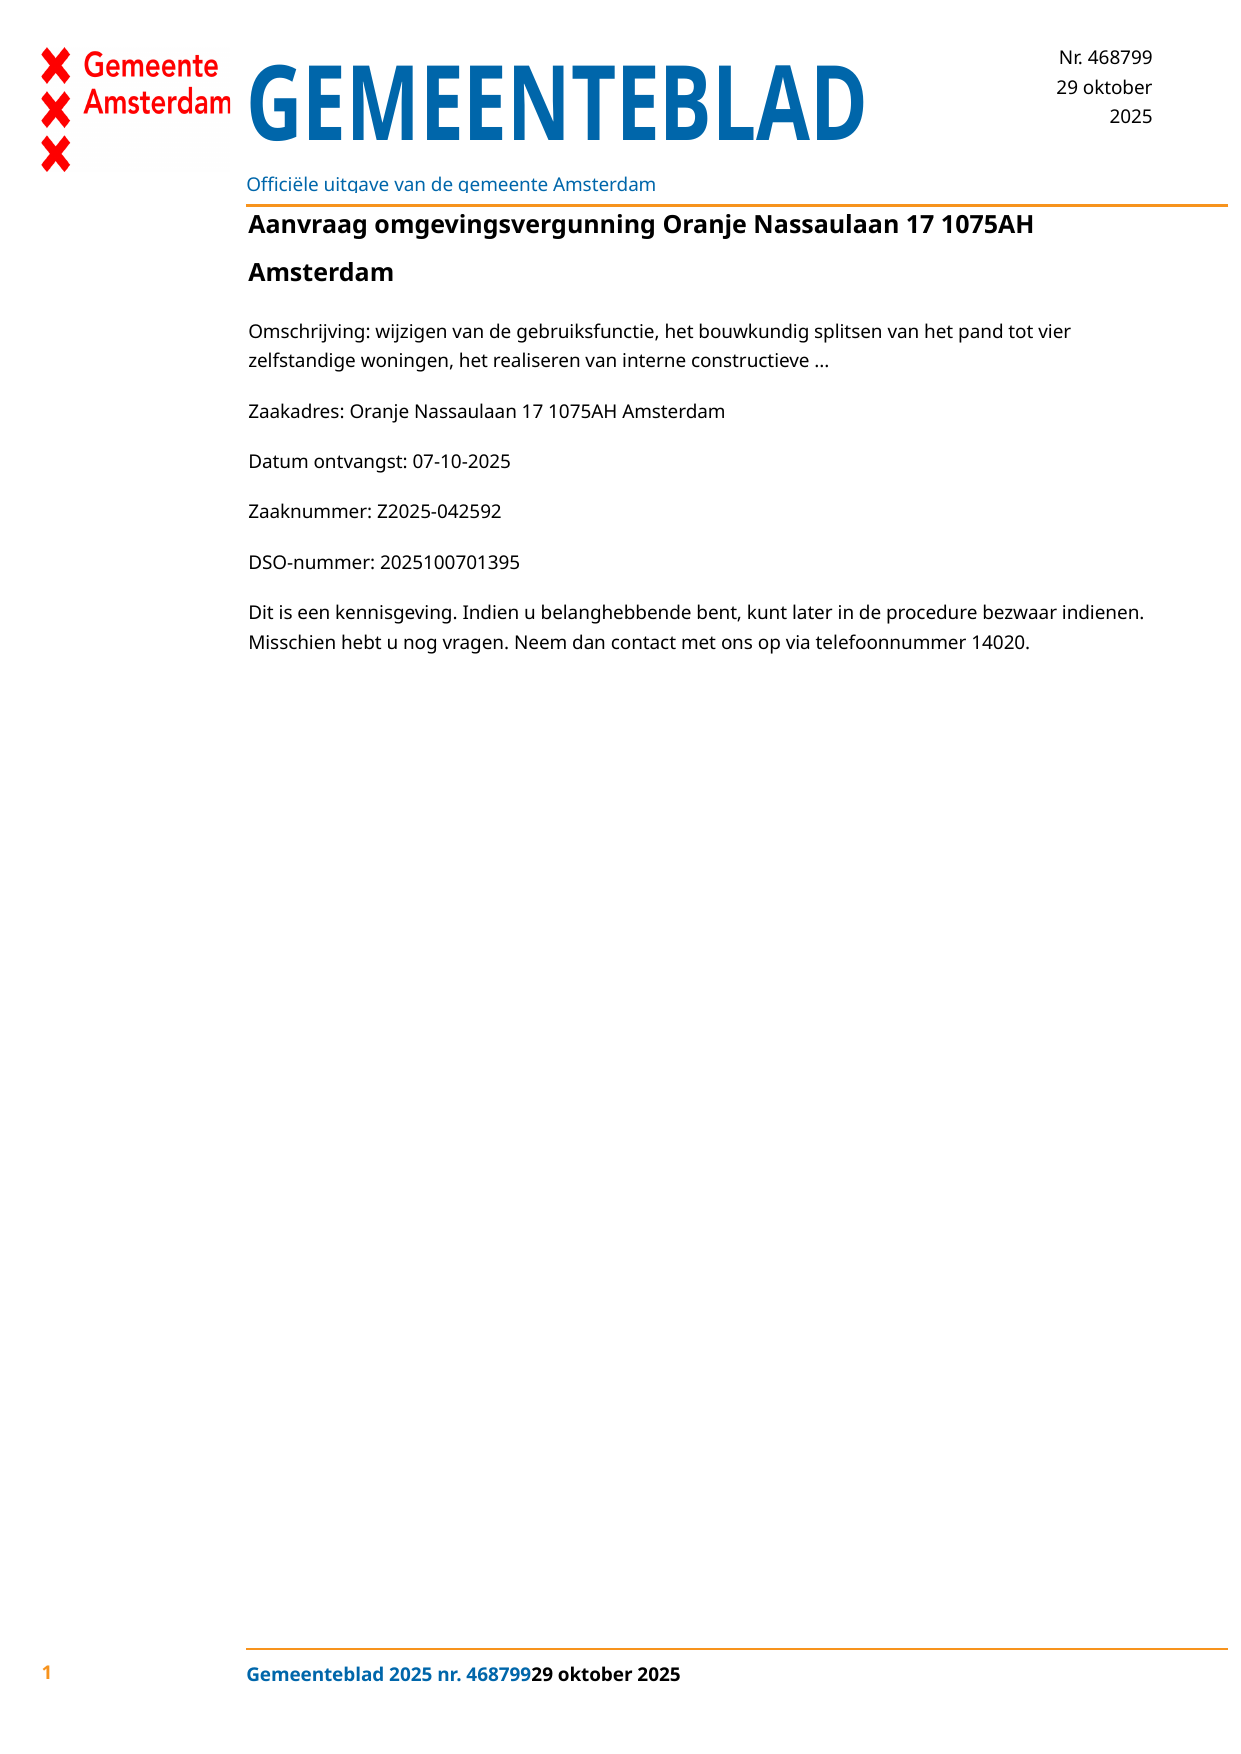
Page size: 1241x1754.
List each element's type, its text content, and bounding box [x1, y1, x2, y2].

text Omschrijving: wijzigen van de gebruiksfunctie, het bouwkundig splitsen van het pand tot vier zelfstandige woningen, het realiseren van interne constructieve ... [248, 318, 1152, 373]
text Dit is een kennisgeving. Indien u belanghebbende bent, kunt later in de procedure bezwaar indienen. Misschien hebt u nog vragen. Neem dan contact met ons op via telefoonnummer 14020. [248, 599, 1152, 655]
text Aanvraag omgevingsvergunning Oranje Nassaulaan 17 1075AH Amsterdam [248, 207, 1152, 288]
text Zaakadres: Oranje Nassaulaan 17 1075AH Amsterdam [248, 398, 1152, 424]
text DSO-nummer: 2025100701395 [248, 549, 1152, 575]
text Zaaknummer: Z2025-042592 [248, 499, 1152, 524]
text Datum ontvangst: 07-10-2025 [248, 448, 1152, 474]
picture [41, 47, 231, 172]
